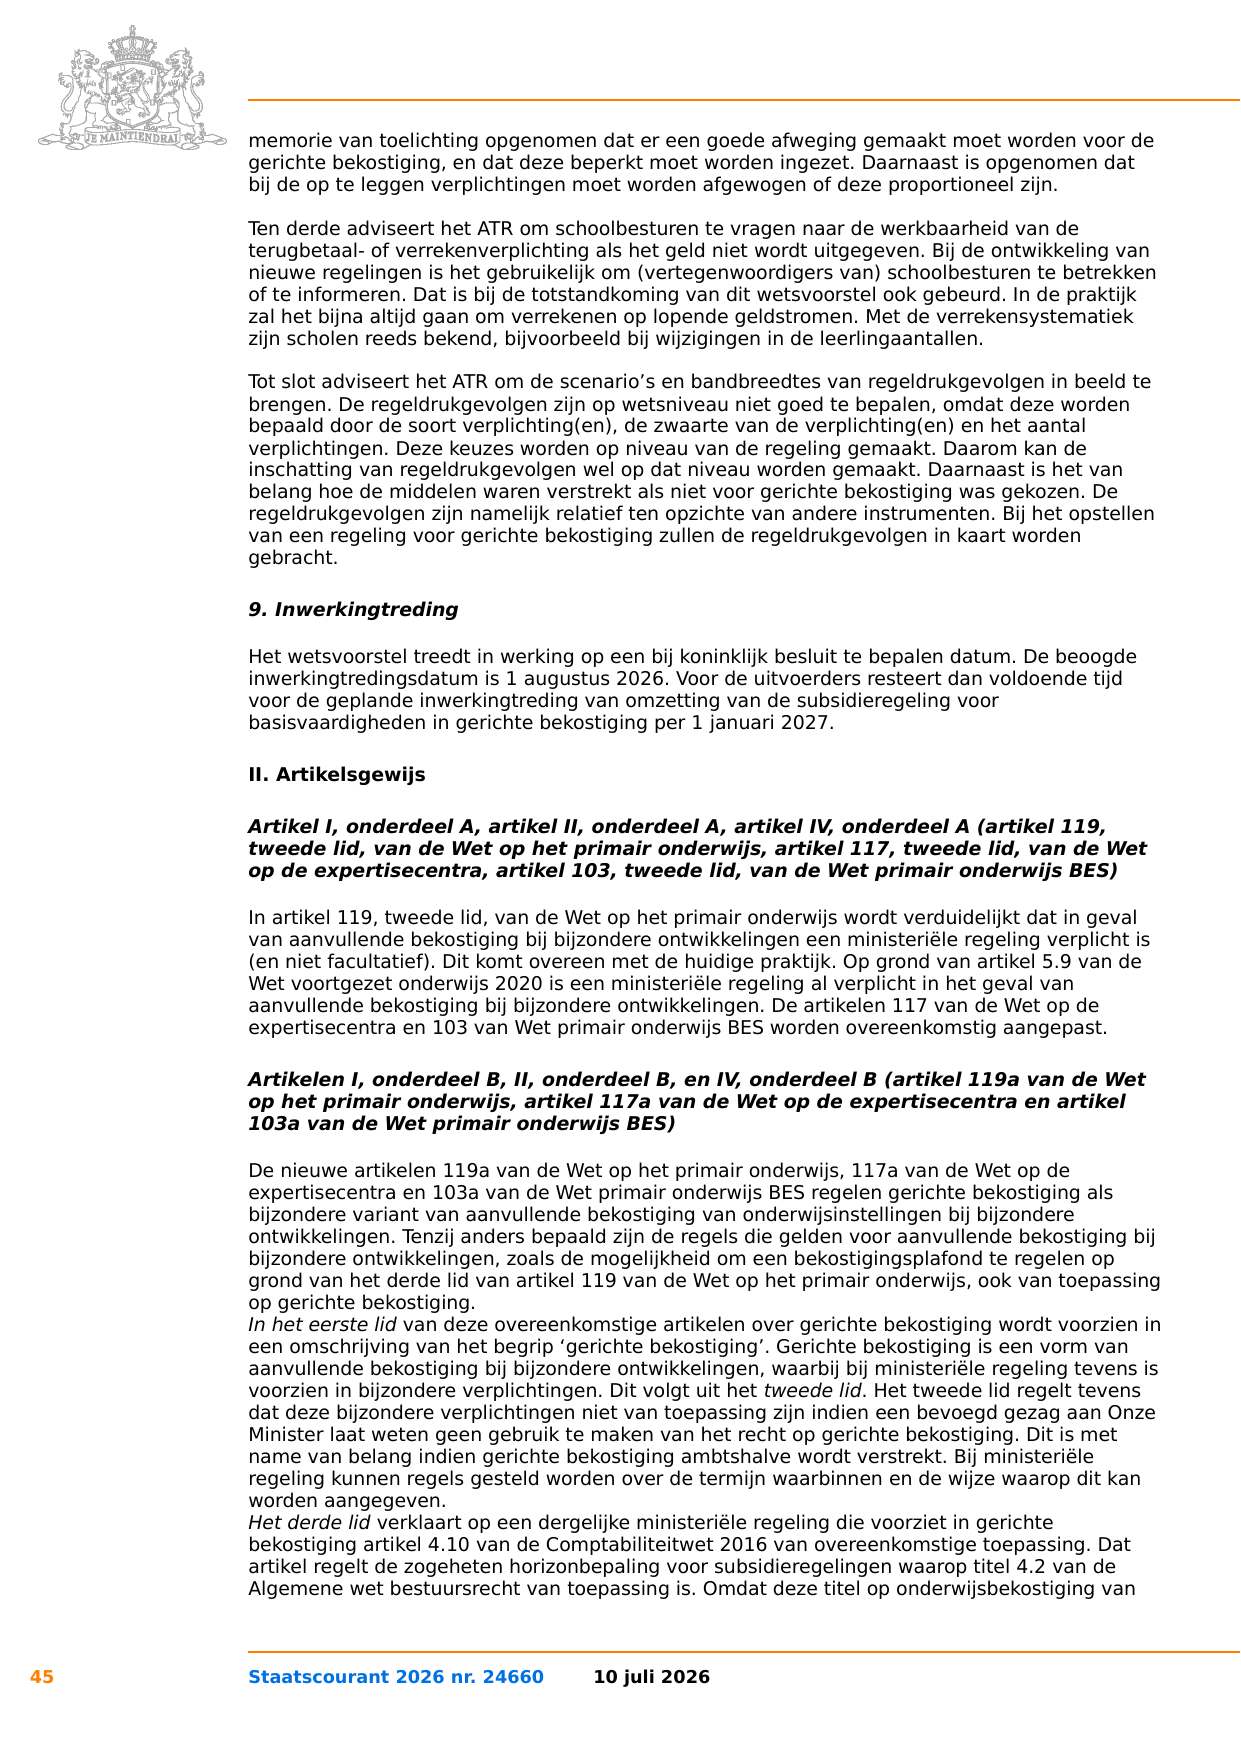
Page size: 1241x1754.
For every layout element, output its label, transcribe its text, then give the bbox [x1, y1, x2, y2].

text Het derde lid verklaart op een dergelijke ministeriële regeling die voorziet in gerichte bekostiging artikel 4.10 van de Comptabiliteitwet 2016 van overeenkomstige toepassing. Dat artikel regelt de zogeheten horizonbepaling voor subsidieregelingen waarop titel 4.2 van de Algemene wet bestuursrecht van toepassing is. Omdat deze titel op onderwijsbekostiging van [248, 1512, 1163, 1599]
text Tot slot adviseert het ATR om de scenario’s en bandbreedtes van regeldrukgevolgen in beeld te brengen. De regeldrukgevolgen zijn op wetsniveau niet goed te bepalen, omdat deze worden bepaald door de soort verplichting(en), de zwaarte van de verplichting(en) en het aantal verplichtingen. Deze keuzes worden op niveau van de regeling gemaakt. Daarom kan de inschatting van regeldrukgevolgen wel op dat niveau worden gemaakt. Daarnaast is het van belang hoe de middelen waren verstrekt als niet voor gerichte bekostiging was gekozen. De regeldrukgevolgen zijn namelijk relatief ten opzichte van andere instrumenten. Bij het opstellen van een regeling voor gerichte bekostiging zullen de regeldrukgevolgen in kaart worden gebracht. [248, 371, 1163, 569]
text De nieuwe artikelen 119a van de Wet op het primair onderwijs, 117a van de Wet op de expertisecentra en 103a van de Wet primair onderwijs BES regelen gerichte bekostiging als bijzondere variant van aanvullende bekostiging van onderwijsinstellingen bij bijzondere ontwikkelingen. Tenzij anders bepaald zijn de regels die gelden voor aanvullende bekostiging bij bijzondere ontwikkelingen, zoals de mogelijkheid om een bekostigingsplafond te regelen op grond van het derde lid van artikel 119 van de Wet op het primair onderwijs, ook van toepassing op gerichte bekostiging. [248, 1160, 1163, 1314]
subtitle II. Artikelsgewijs [248, 764, 1163, 786]
subtitle Artikelen I, onderdeel B, II, onderdeel B, en IV, onderdeel B (artikel 119a van de Wet op het primair onderwijs, artikel 117a van de Wet op de expertisecentra en artikel 103a van de Wet primair onderwijs BES) [248, 1069, 1163, 1135]
subtitle Artikel I, onderdeel A, artikel II, onderdeel A, artikel IV, onderdeel A (artikel 119, tweede lid, van de Wet op het primair onderwijs, artikel 117, tweede lid, van de Wet op de expertisecentra, artikel 103, tweede lid, van de Wet primair onderwijs BES) [248, 816, 1163, 882]
text Ten derde adviseert het ATR om schoolbesturen te vragen naar de werkbaarheid van de terugbetaal- of verrekenverplichting als het geld niet wordt uitgegeven. Bij de ontwikkeling van nieuwe regelingen is het gebruikelijk om (vertegenwoordigers van) schoolbesturen te betrekken of te informeren. Dat is bij de totstandkoming van dit wetsvoorstel ook gebeurd. In de praktijk zal het bijna altijd gaan om verrekenen op lopende geldstromen. Met de verrekensystematiek zijn scholen reeds bekend, bijvoorbeeld bij wijzigingen in de leerlingaantallen. [248, 218, 1163, 349]
text Het wetsvoorstel treedt in werking op een bij koninklijk besluit te bepalen datum. De beoogde inwerkingtredingsdatum is 1 augustus 2026. Voor de uitvoerders resteert dan voldoende tijd voor de geplande inwerkingtreding van omzetting van de subsidieregeling voor basisvaardigheden in gerichte bekostiging per 1 januari 2027. [248, 646, 1163, 734]
subtitle 9. Inwerkingtreding [248, 599, 1163, 621]
text In artikel 119, tweede lid, van de Wet op het primair onderwijs wordt verduidelijkt dat in geval van aanvullende bekostiging bij bijzondere ontwikkelingen een ministeriële regeling verplicht is (en niet facultatief). Dit komt overeen met de huidige praktijk. Op grond van artikel 5.9 van de Wet voortgezet onderwijs 2020 is een ministeriële regeling al verplicht in het geval van aanvullende bekostiging bij bijzondere ontwikkelingen. De artikelen 117 van de Wet op de expertisecentra en 103 van Wet primair onderwijs BES worden overeenkomstig aangepast. [248, 907, 1163, 1039]
picture [38, 25, 227, 150]
text memorie van toelichting opgenomen dat er een goede afweging gemaakt moet worden voor de gerichte bekostiging, en dat deze beperkt moet worden ingezet. Daarnaast is opgenomen dat bij de op te leggen verplichtingen moet worden afgewogen of deze proportioneel zijn. [248, 130, 1163, 196]
text In het eerste lid van deze overeenkomstige artikelen over gerichte bekostiging wordt voorzien in een omschrijving van het begrip ‘gerichte bekostiging’. Gerichte bekostiging is een vorm van aanvullende bekostiging bij bijzondere ontwikkelingen, waarbij bij ministeriële regeling tevens is voorzien in bijzondere verplichtingen. Dit volgt uit het tweede lid. Het tweede lid regelt tevens dat deze bijzondere verplichtingen niet van toepassing zijn indien een bevoegd gezag aan Onze Minister laat weten geen gebruik te maken van het recht op gerichte bekostiging. Dit is met name van belang indien gerichte bekostiging ambtshalve wordt verstrekt. Bij ministeriële regeling kunnen regels gesteld worden over de termijn waarbinnen en de wijze waarop dit kan worden aangegeven. [248, 1314, 1163, 1512]
